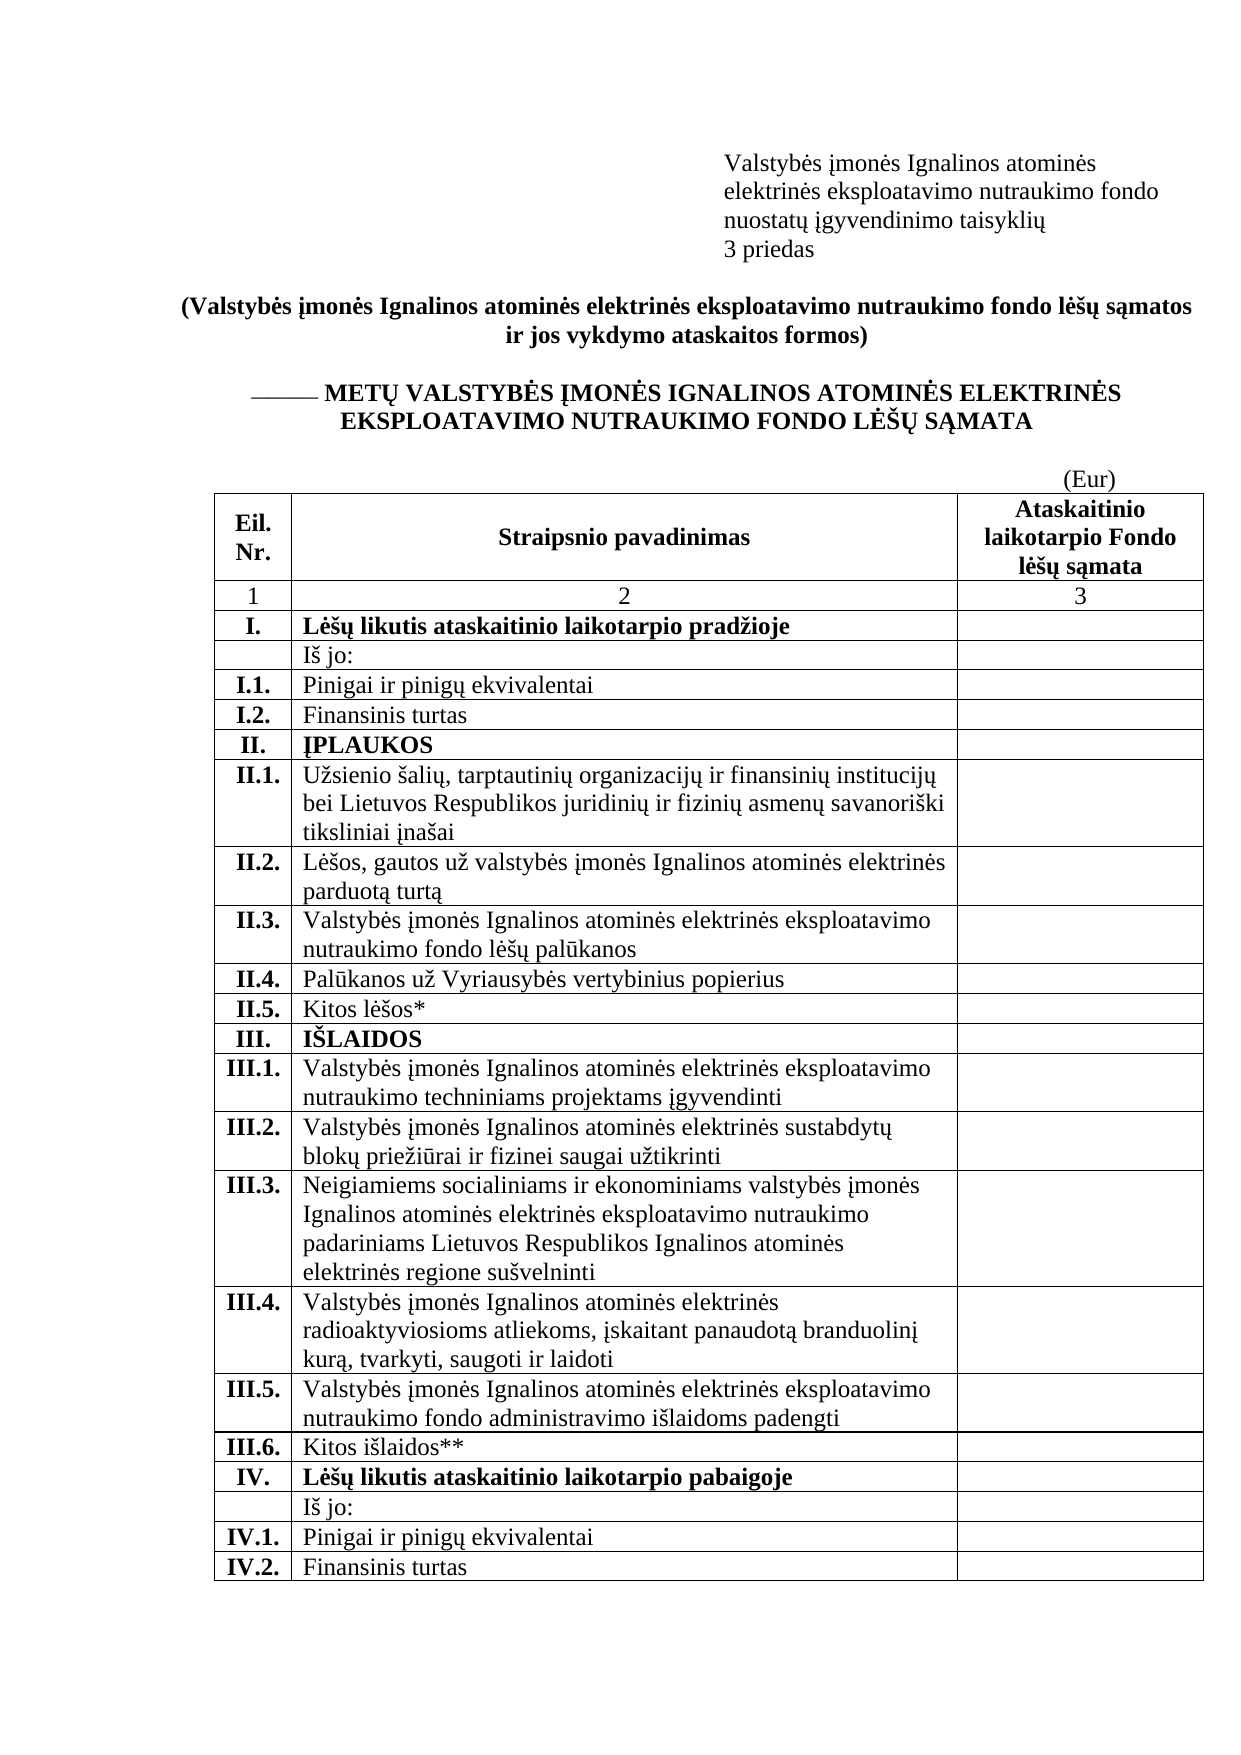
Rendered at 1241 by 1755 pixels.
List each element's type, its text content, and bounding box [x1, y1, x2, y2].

table_cell [215, 1492, 291, 1521]
table_cell I.1. [215, 670, 291, 699]
table_cell 1 [215, 581, 291, 610]
table_cell Finansinis turtas [292, 700, 957, 729]
table_cell II.2. [215, 847, 291, 904]
table_cell [958, 964, 1203, 993]
table_cell Pinigai ir pinigų ekvivalentai [292, 1522, 957, 1551]
table_cell [958, 1287, 1203, 1373]
text EKSPLOATAVIMO NUTRAUKIMO FONDO LĖŠŲ SĄMATA [177, 406, 1196, 435]
table_cell III. [215, 1024, 291, 1052]
table_cell 2 [292, 581, 957, 610]
table_cell II.1. [215, 760, 291, 846]
table_cell Lėšų likutis ataskaitinio laikotarpio pabaigoje [292, 1462, 957, 1491]
table_cell Lėšos, gautos už valstybės įmonės Ignalinos atominės elektrinės parduotą turtą [292, 847, 957, 904]
table_cell [958, 1552, 1203, 1580]
table_cell II.4. [215, 964, 291, 993]
table_cell Užsienio šalių, tarptautinių organizacijų ir finansinių institucijų bei Lietuvos Respublikos juridinių ir fizinių asmenų savanoriški tiksliniai įnašai [292, 760, 957, 846]
table_cell Valstybės įmonės Ignalinos atominės elektrinės eksploatavimo nutraukimo fondo administravimo išlaidoms padengti [292, 1374, 957, 1431]
table_cell ĮPLAUKOS [292, 730, 957, 759]
table_cell [958, 760, 1203, 846]
table_cell [215, 641, 291, 669]
table_header Eil. Nr. [215, 494, 291, 580]
table_cell Valstybės įmonės Ignalinos atominės elektrinės sustabdytų blokų priežiūrai ir fizinei saugai užtikrinti [292, 1112, 957, 1169]
table_cell Kitos lėšos* [292, 994, 957, 1023]
table_cell [958, 1374, 1203, 1431]
table_cell Valstybės įmonės Ignalinos atominės elektrinės eksploatavimo nutraukimo techniniams projektams įgyvendinti [292, 1054, 957, 1111]
table_cell Lėšų likutis ataskaitinio laikotarpio pradžioje [292, 611, 957, 639]
table_cell III.2. [215, 1112, 291, 1169]
table_cell [958, 847, 1203, 904]
table_cell IV.2. [215, 1552, 291, 1580]
text 3 priedas [723, 234, 1196, 263]
table_cell [958, 1112, 1203, 1169]
table_cell Valstybės įmonės Ignalinos atominės elektrinės eksploatavimo nutraukimo fondo lėšų palūkanos [292, 906, 957, 963]
table_cell [958, 611, 1203, 639]
table_cell Finansinis turtas [292, 1552, 957, 1580]
table_header Ataskaitinio laikotarpio Fondo lėšų sąmata [958, 494, 1203, 580]
table_cell II.3. [215, 906, 291, 963]
table_cell Iš jo: [292, 641, 957, 669]
table_cell [958, 1522, 1203, 1551]
table_cell [958, 1024, 1203, 1052]
table_cell [958, 670, 1203, 699]
table_cell [958, 994, 1203, 1023]
table_cell [958, 1171, 1203, 1286]
table_cell III.1. [215, 1054, 291, 1111]
table_cell III.5. [215, 1374, 291, 1431]
table_cell I.2. [215, 700, 291, 729]
table_cell Valstybės įmonės Ignalinos atominės elektrinės radioaktyviosioms atliekoms, įskaitant panaudotą branduolinį kurą, tvarkyti, saugoti ir laidoti [292, 1287, 957, 1373]
text –––––––– METŲ VALSTYBĖS ĮMONĖS IGNALINOS ATOMINĖS ELEKTRINĖS [177, 378, 1196, 406]
table_cell [958, 1492, 1203, 1521]
table_cell III.3. [215, 1171, 291, 1286]
table_cell IV.1. [215, 1522, 291, 1551]
table_cell [958, 906, 1203, 963]
table_cell [958, 1054, 1203, 1111]
table_cell III.4. [215, 1287, 291, 1373]
table_cell III.6. [215, 1433, 291, 1461]
table_cell [958, 700, 1203, 729]
table_cell I. [215, 611, 291, 639]
table_cell Palūkanos už Vyriausybės vertybinius popierius [292, 964, 957, 993]
table_cell II. [215, 730, 291, 759]
table_cell Pinigai ir pinigų ekvivalentai [292, 670, 957, 699]
table_cell [958, 1433, 1203, 1461]
table_cell Neigiamiems socialiniams ir ekonominiams valstybės įmonės Ignalinos atominės elektrinės eksploatavimo nutraukimo padariniams Lietuvos Respublikos Ignalinos atominės elektrinės regione sušvelninti [292, 1171, 957, 1286]
table_header Straipsnio pavadinimas [292, 494, 957, 580]
table_cell 3 [958, 581, 1203, 610]
text (Eur) [215, 464, 1196, 493]
table_cell II.5. [215, 994, 291, 1023]
table_cell [958, 1462, 1203, 1491]
table_cell Kitos išlaidos** [292, 1433, 957, 1461]
table_cell Iš jo: [292, 1492, 957, 1521]
table_cell IV. [215, 1462, 291, 1491]
table_cell IŠLAIDOS [292, 1024, 957, 1052]
table_cell [958, 641, 1203, 669]
text Valstybės įmonės Ignalinos atominės elektrinės eksploatavimo nutraukimo fondo nuostatų įgyvendinimo taisyklių [723, 148, 1196, 234]
table_cell [958, 730, 1203, 759]
text (Valstybės įmonės Ignalinos atominės elektrinės eksploatavimo nutraukimo fondo lėšų sąmatos ir jos vykdymo ataskaitos formos) [177, 291, 1196, 349]
